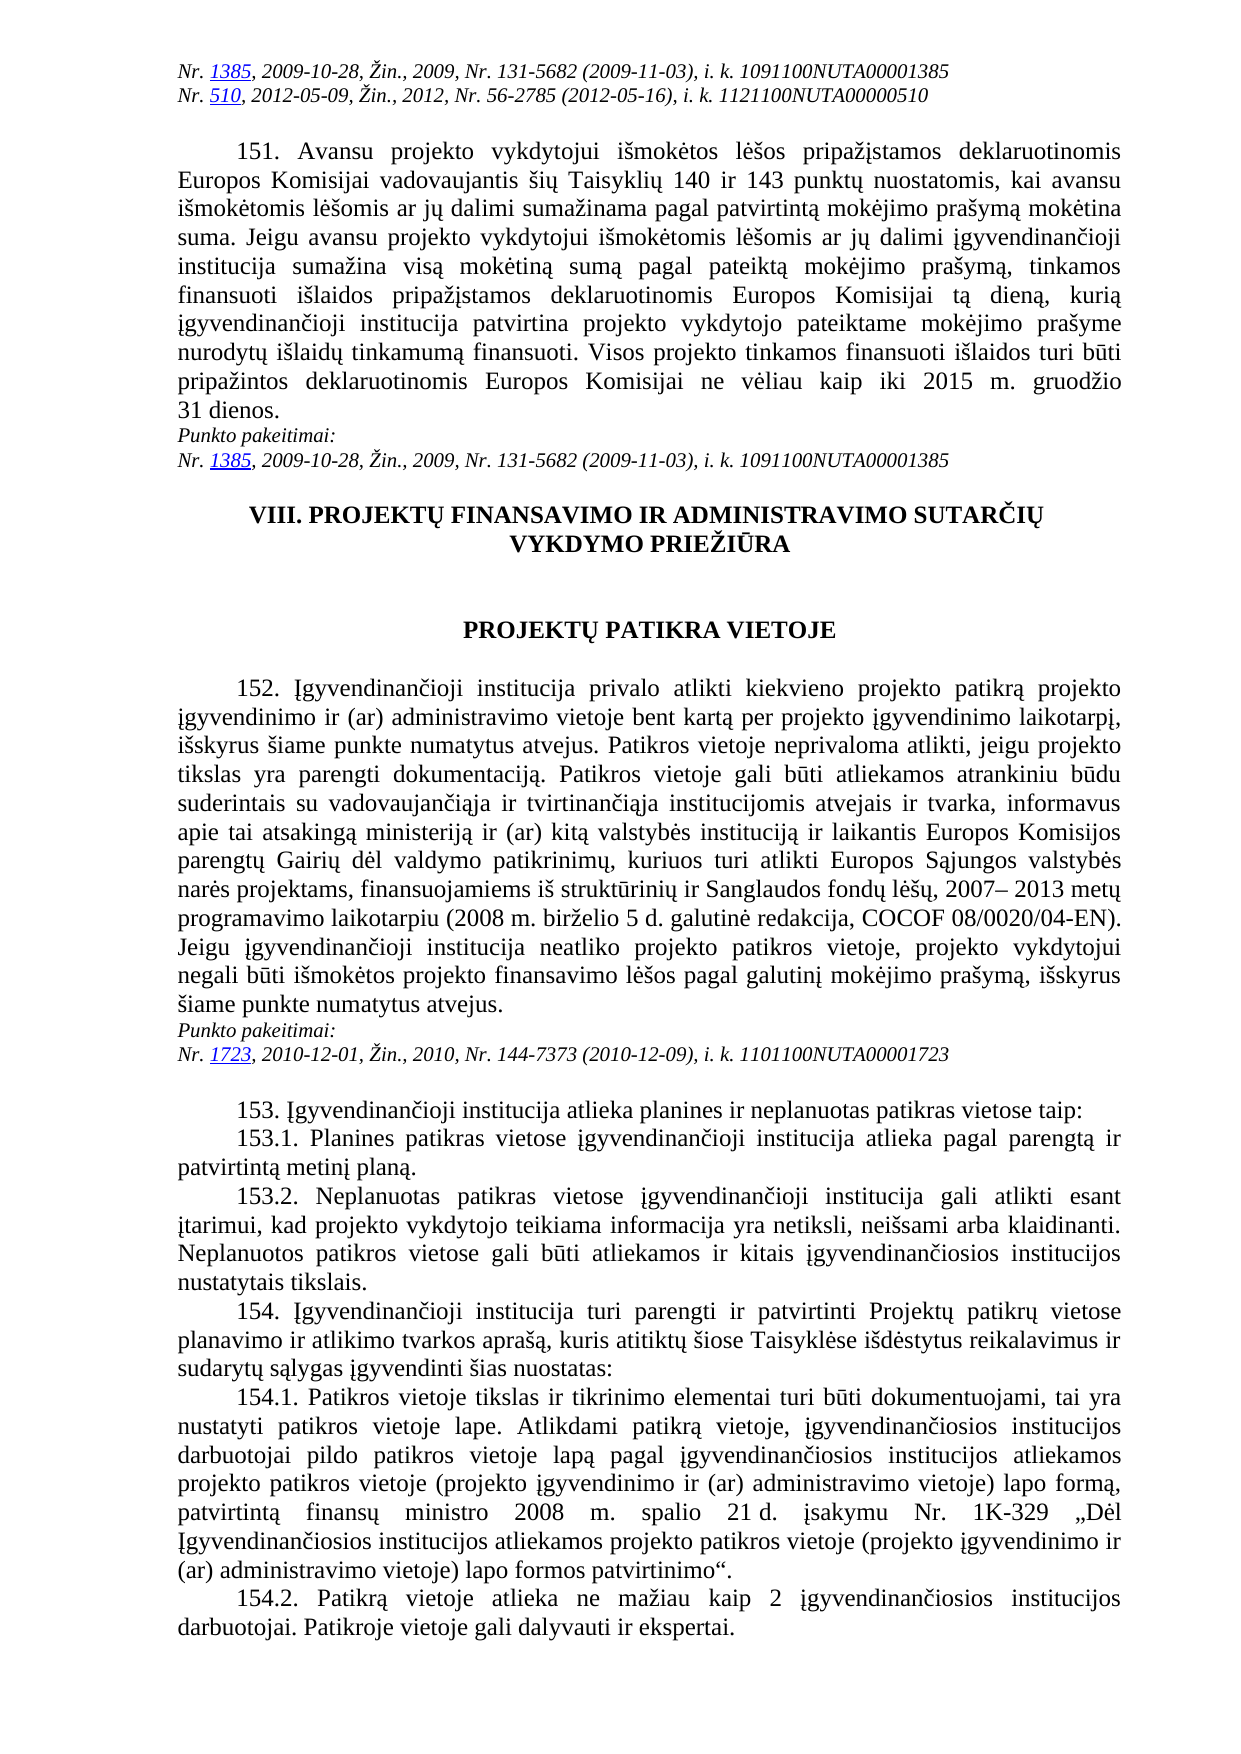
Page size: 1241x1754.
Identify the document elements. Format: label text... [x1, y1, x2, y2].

text Nr. 1385, 2009-10-28, Žin., 2009, Nr. 131-5682 (2009-11-03), i. k. 1091100NUTA00001385 [177, 447, 1122, 472]
text 154.2. Patikrą vietoje atlieka ne mažiau kaip 2 įgyvendinančiosios institucijos darbuotojai. Patikroje vietoje gali dalyvauti ir ekspertai. [177, 1583, 1122, 1641]
text PROJEKTŲ PATIKRA VIETOJE [177, 615, 1122, 644]
text Nr. 1723, 2010-12-01, Žin., 2010, Nr. 144-7373 (2010-12-09), i. k. 1101100NUTA00001723 [177, 1042, 1122, 1066]
text 154.1. Patikros vietoje tikslas ir tikrinimo elementai turi būti dokumentuojami, tai yra nustatyti patikros vietoje lape. Atlikdami patikrą vietoje, įgyvendinančiosios institucijos darbuotojai pildo patikros vietoje lapą pagal įgyvendinančiosios institucijos atliekamos projekto patikros vietoje (projekto įgyvendinimo ir (ar) administravimo vietoje) lapo formą, patvirtintą finansų ministro 2008 m. spalio 21 d. įsakymu Nr. 1K-329 „Dėl Įgyvendinančiosios institucijos atliekamos projekto patikros vietoje (projekto įgyvendinimo ir (ar) administravimo vietoje) lapo formos patvirtinimo“. [177, 1382, 1122, 1583]
text 153. Įgyvendinančioji institucija atlieka planines ir neplanuotas patikras vietose taip: [177, 1095, 1122, 1123]
text Nr. 1385, 2009-10-28, Žin., 2009, Nr. 131-5682 (2009-11-03), i. k. 1091100NUTA00001385 [177, 59, 1122, 83]
text VYKDYMO PRIEŽIŪRA [177, 529, 1122, 558]
text 151. Avansu projekto vykdytojui išmokėtos lėšos pripažįstamos deklaruotinomis Europos Komisijai vadovaujantis šių Taisyklių 140 ir 143 punktų nuostatomis, kai avansu išmokėtomis lėšomis ar jų dalimi sumažinama pagal patvirtintą mokėjimo prašymą mokėtina suma. Jeigu avansu projekto vykdytojui išmokėtomis lėšomis ar jų dalimi įgyvendinančioji institucija sumažina visą mokėtiną sumą pagal pateiktą mokėjimo prašymą, tinkamos finansuoti išlaidos pripažįstamos deklaruotinomis Europos Komisijai tą dieną, kurią įgyvendinančioji institucija patvirtina projekto vykdytojo pateiktame mokėjimo prašyme nurodytų išlaidų tinkamumą finansuoti. Visos projekto tinkamos finansuoti išlaidos turi būti pripažintos deklaruotinomis Europos Komisijai ne vėliau kaip iki 2015 m. gruodžio 31 dienos. [177, 136, 1122, 423]
text 153.1. Planines patikras vietose įgyvendinančioji institucija atlieka pagal parengtą ir patvirtintą metinį planą. [177, 1123, 1122, 1181]
text VIII. PROJEKTŲ FINANSAVIMO IR ADMINISTRAVIMO SUTARČIŲ [177, 500, 1122, 529]
text 153.2. Neplanuotas patikras vietose įgyvendinančioji institucija gali atlikti esant įtarimui, kad projekto vykdytojo teikiama informacija yra netiksli, neišsami arba klaidinanti. Neplanuotos patikros vietose gali būti atliekamos ir kitais įgyvendinančiosios institucijos nustatytais tikslais. [177, 1181, 1122, 1296]
text Punkto pakeitimai: [177, 1018, 1122, 1042]
text Nr. 510, 2012-05-09, Žin., 2012, Nr. 56-2785 (2012-05-16), i. k. 1121100NUTA00000510 [177, 83, 1122, 107]
text 152. Įgyvendinančioji institucija privalo atlikti kiekvieno projekto patikrą projekto įgyvendinimo ir (ar) administravimo vietoje bent kartą per projekto įgyvendinimo laikotarpį, išskyrus šiame punkte numatytus atvejus. Patikros vietoje neprivaloma atlikti, jeigu projekto tikslas yra parengti dokumentaciją. Patikros vietoje gali būti atliekamos atrankiniu būdu suderintais su vadovaujančiąja ir tvirtinančiąja institucijomis atvejais ir tvarka, informavus apie tai atsakingą ministeriją ir (ar) kitą valstybės instituciją ir laikantis Europos Komisijos parengtų Gairių dėl valdymo patikrinimų, kuriuos turi atlikti Europos Sąjungos valstybės narės projektams, finansuojamiems iš struktūrinių ir Sanglaudos fondų lėšų, 2007– 2013 metų programavimo laikotarpiu (2008 m. birželio 5 d. galutinė redakcija, COCOF 08/0020/04-EN). Jeigu įgyvendinančioji institucija neatliko projekto patikros vietoje, projekto vykdytojui negali būti išmokėtos projekto finansavimo lėšos pagal galutinį mokėjimo prašymą, išskyrus šiame punkte numatytus atvejus. [177, 673, 1122, 1018]
text 154. Įgyvendinančioji institucija turi parengti ir patvirtinti Projektų patikrų vietose planavimo ir atlikimo tvarkos aprašą, kuris atitiktų šiose Taisyklėse išdėstytus reikalavimus ir sudarytų sąlygas įgyvendinti šias nuostatas: [177, 1296, 1122, 1382]
text Punkto pakeitimai: [177, 423, 1122, 447]
